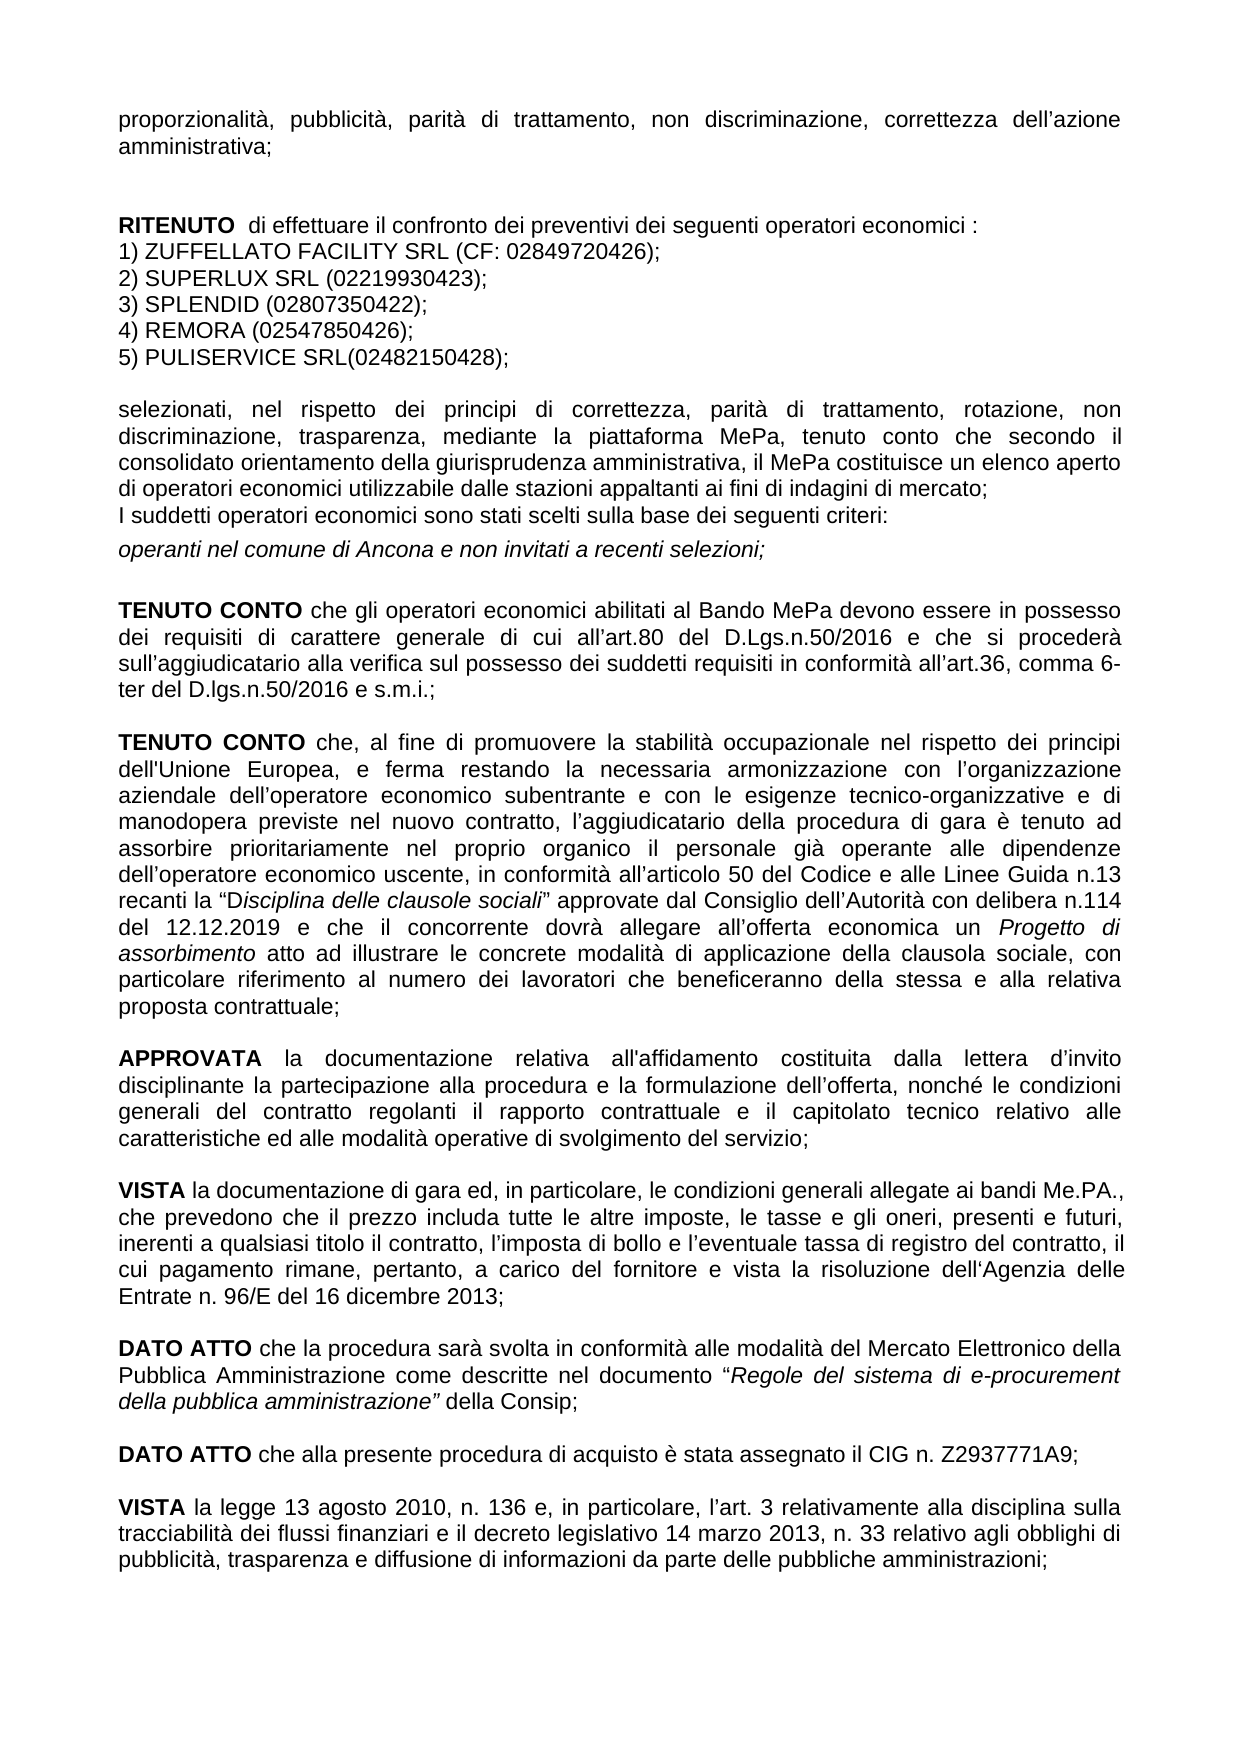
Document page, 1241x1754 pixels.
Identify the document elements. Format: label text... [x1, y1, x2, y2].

text APPROVATA la documentazione relativa all'affidamento costituita dalla lettera d’invito disciplinante la partecipazione alla procedura e la formulazione dell’offerta, nonché le condizioni generali del contratto regolanti il rapporto contrattuale e il capitolato tecnico relativo alle caratteristiche ed alle modalità operative di svolgimento del servizio; [118, 1045, 1122, 1151]
text VISTA la documentazione di gara ed, in particolare, le condizioni generali allegate ai bandi Me.PA., che prevedono che il prezzo includa tutte le altre imposte, le tasse e gli oneri, presenti e futuri, inerenti a qualsiasi titolo il contratto, l’imposta di bollo e l’eventuale tassa di registro del contratto, il cui pagamento rimane, pertanto, a carico del fornitore e vista la risoluzione dell‘Agenzia delle Entrate n. 96/E del 16 dicembre 2013; [118, 1177, 1126, 1309]
text 1) ZUFFELLATO FACILITY SRL (CF: 02849720426); [118, 238, 1122, 264]
text DATO ATTO che alla presente procedura di acquisto è stata assegnato il CIG n. Z2937771A9; [118, 1441, 1122, 1467]
text proporzionalità, pubblicità, parità di trattamento, non discriminazione, correttezza dell’azione amministrativa; [118, 106, 1122, 159]
text I suddetti operatori economici sono stati scelti sulla base dei seguenti criteri: [118, 502, 1152, 528]
text 2) SUPERLUX SRL (02219930423); [118, 264, 1122, 291]
text 5) PULISERVICE SRL(02482150428); [118, 343, 1122, 370]
text DATO ATTO che la procedura sarà svolta in conformità alle modalità del Mercato Elettronico della Pubblica Amministrazione come descritte nel documento “Regole del sistema di e-procurement della pubblica amministrazione” della Consip; [118, 1335, 1122, 1414]
text 4) REMORA (02547850426); [118, 317, 1122, 343]
text TENUTO CONTO che, al fine di promuovere la stabilità occupazionale nel rispetto dei principi dell'Unione Europea, e ferma restando la necessaria armonizzazione con l’organizzazione aziendale dell’operatore economico subentrante e con le esigenze tecnico-organizzative e di manodopera previste nel nuovo contratto, l’aggiudicatario della procedura di gara è tenuto ad assorbire prioritariamente nel proprio organico il personale già operante alle dipendenze dell’operatore economico uscente, in conformità all’articolo 50 del Codice e alle Linee Guida n.13 recanti la “Disciplina delle clausole sociali” approvate dal Consiglio dell’Autorità con delibera n.114 del 12.12.2019 e che il concorrente dovrà allegare all’offerta economica un Progetto di assorbimento atto ad illustrare le concrete modalità di applicazione della clausola sociale, con particolare riferimento al numero dei lavoratori che beneficeranno della stessa e alla relativa proposta contrattuale; [118, 729, 1122, 1019]
text RITENUTO di effettuare il confronto dei preventivi dei seguenti operatori economici : [118, 212, 1122, 238]
text 3) SPLENDID (02807350422); [118, 291, 1122, 317]
text selezionati, nel rispetto dei principi di correttezza, parità di trattamento, rotazione, non discriminazione, trasparenza, mediante la piattaforma MePa, tenuto conto che secondo il consolidato orientamento della giurisprudenza amministrativa, il MePa costituisce un elenco aperto di operatori economici utilizzabile dalle stazioni appaltanti ai fini di indagini di mercato; [118, 396, 1122, 502]
text TENUTO CONTO che gli operatori economici abilitati al Bando MePa devono essere in possesso dei requisiti di carattere generale di cui all’art.80 del D.Lgs.n.50/2016 e che si procederà sull’aggiudicatario alla verifica sul possesso dei suddetti requisiti in conformità all’art.36, comma 6-ter del D.lgs.n.50/2016 e s.m.i.; [118, 597, 1122, 703]
text VISTA la legge 13 agosto 2010, n. 136 e, in particolare, l’art. 3 relativamente alla disciplina sulla tracciabilità dei flussi finanziari e il decreto legislativo 14 marzo 2013, n. 33 relativo agli obblighi di pubblicità, trasparenza e diffusione di informazioni da parte delle pubbliche amministrazioni; [118, 1493, 1122, 1572]
text operanti nel comune di Ancona e non invitati a recenti selezioni; [118, 536, 1152, 563]
